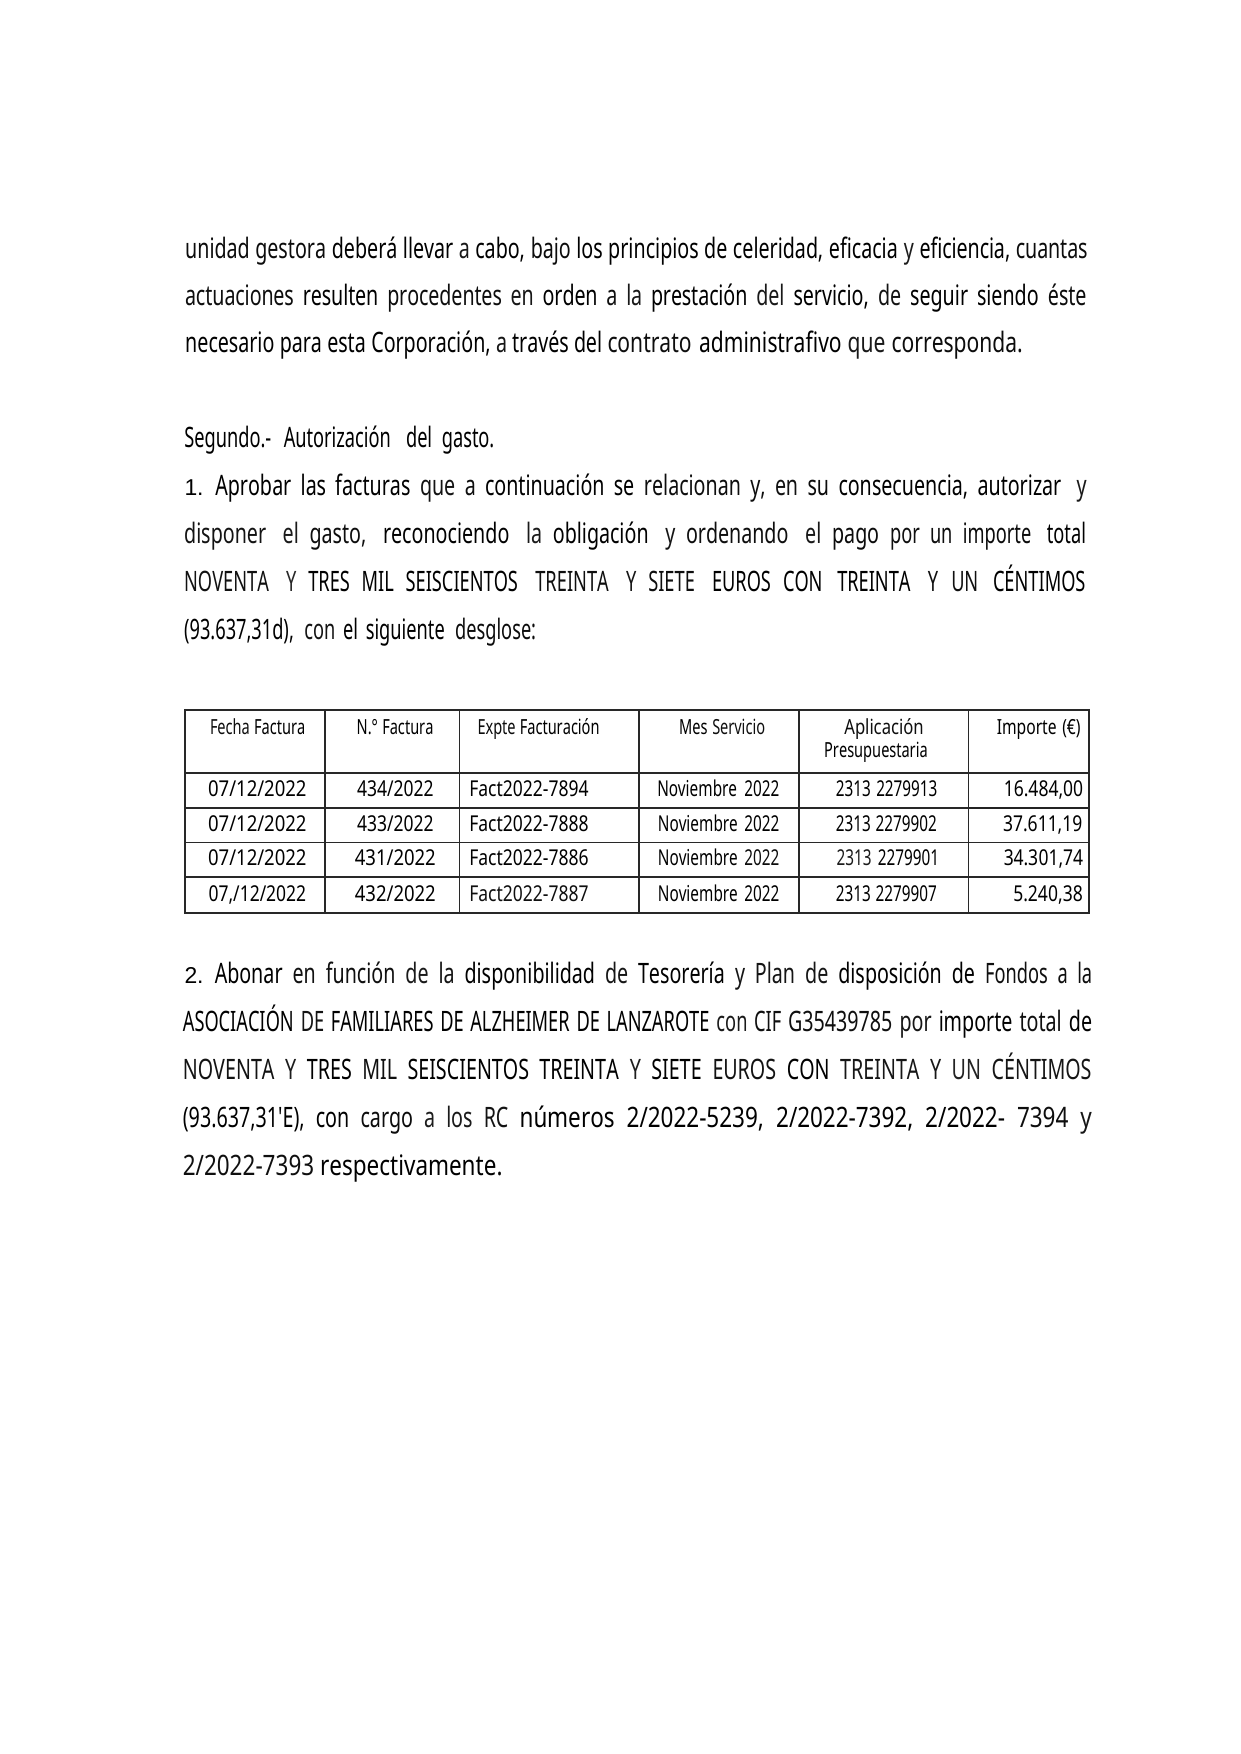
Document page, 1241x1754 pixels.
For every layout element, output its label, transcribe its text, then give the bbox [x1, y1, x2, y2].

table_cell Fact2022-7886 [460, 843, 638, 876]
table_header Expte Facturación [460, 711, 638, 772]
table_cell 34.301,74 [969, 843, 1088, 876]
list Aprobar las facturas que a continuación se relacionan y, en su consecuencia, autorizar y disponer el gasto, reconociendo la obligación y ordenando el pago por un importe total NOVENTA Y TRES MIL SEISCIENTOS TREINTA Y SIETE EUROS CON TREINTA Y UN CÉNTIMOS (93.637,31d), con el siguiente desglose: [184, 466, 1086, 648]
table_header Fecha Factura [186, 711, 324, 772]
list Abonar en función de la disponibilidad de Tesorería y Plan de disposición de Fondos a la ASOCIACIÓN DE FAMILIARES DE ALZHEIMER DE LANZAROTE con CIF G35439785 por importe total de NOVENTA Y TRES MIL SEISCIENTOS TREINTA Y SIETE EUROS CON TREINTA Y UN CÉNTIMOS (93.637,31'E), con cargo a los RC números 2/2022-5239, 2/2022-7392, 2/2022- 7394 y 2/2022-7393 respectivamente. [183, 953, 1092, 1183]
table_cell Fact2022-7888 [460, 809, 638, 841]
text unidad gestora deberá llevar a cabo, bajo los principios de celeridad, eficacia y eficiencia, cuantas actuaciones resulten procedentes en orden a la prestación del servicio, de seguir siendo éste necesario para esta Corporación, a través del contrato administrafivo que corresponda. [185, 228, 1087, 361]
table_cell Noviembre 2022 [640, 774, 798, 807]
table_cell 16.484,00 [969, 774, 1088, 807]
table_cell 07/12/2022 [186, 809, 324, 841]
table_cell 07/12/2022 [186, 774, 324, 807]
table_cell 2313 2279901 [800, 843, 968, 876]
text Segundo.- Autorización del gasto. [184, 417, 1240, 456]
table_cell 431/2022 [326, 843, 459, 876]
table_cell 432/2022 [326, 878, 459, 912]
table_cell 433/2022 [326, 809, 459, 841]
table_header Aplicación Presupuestaria [800, 711, 968, 772]
table_header Importe (€) [969, 711, 1088, 772]
table_cell 2313 2279913 [800, 774, 968, 807]
table_header N.° Factura [326, 711, 459, 772]
table_cell Noviembre 2022 [640, 878, 798, 912]
table_cell 37.611,19 [969, 809, 1088, 841]
table_cell 2313 2279902 [800, 809, 968, 841]
table_cell Fact2022-7894 [460, 774, 638, 807]
table_cell Fact2022-7887 [460, 878, 638, 912]
table_cell Noviembre 2022 [640, 809, 798, 841]
table_cell 2313 2279907 [800, 878, 968, 912]
table_cell 07,/12/2022 [186, 878, 324, 912]
table_cell Noviembre 2022 [640, 843, 798, 876]
table_cell 5.240,38 [969, 878, 1088, 912]
table_cell 07/12/2022 [186, 843, 324, 876]
table_cell 434/2022 [326, 774, 459, 807]
table_header Mes Servicio [640, 711, 798, 772]
